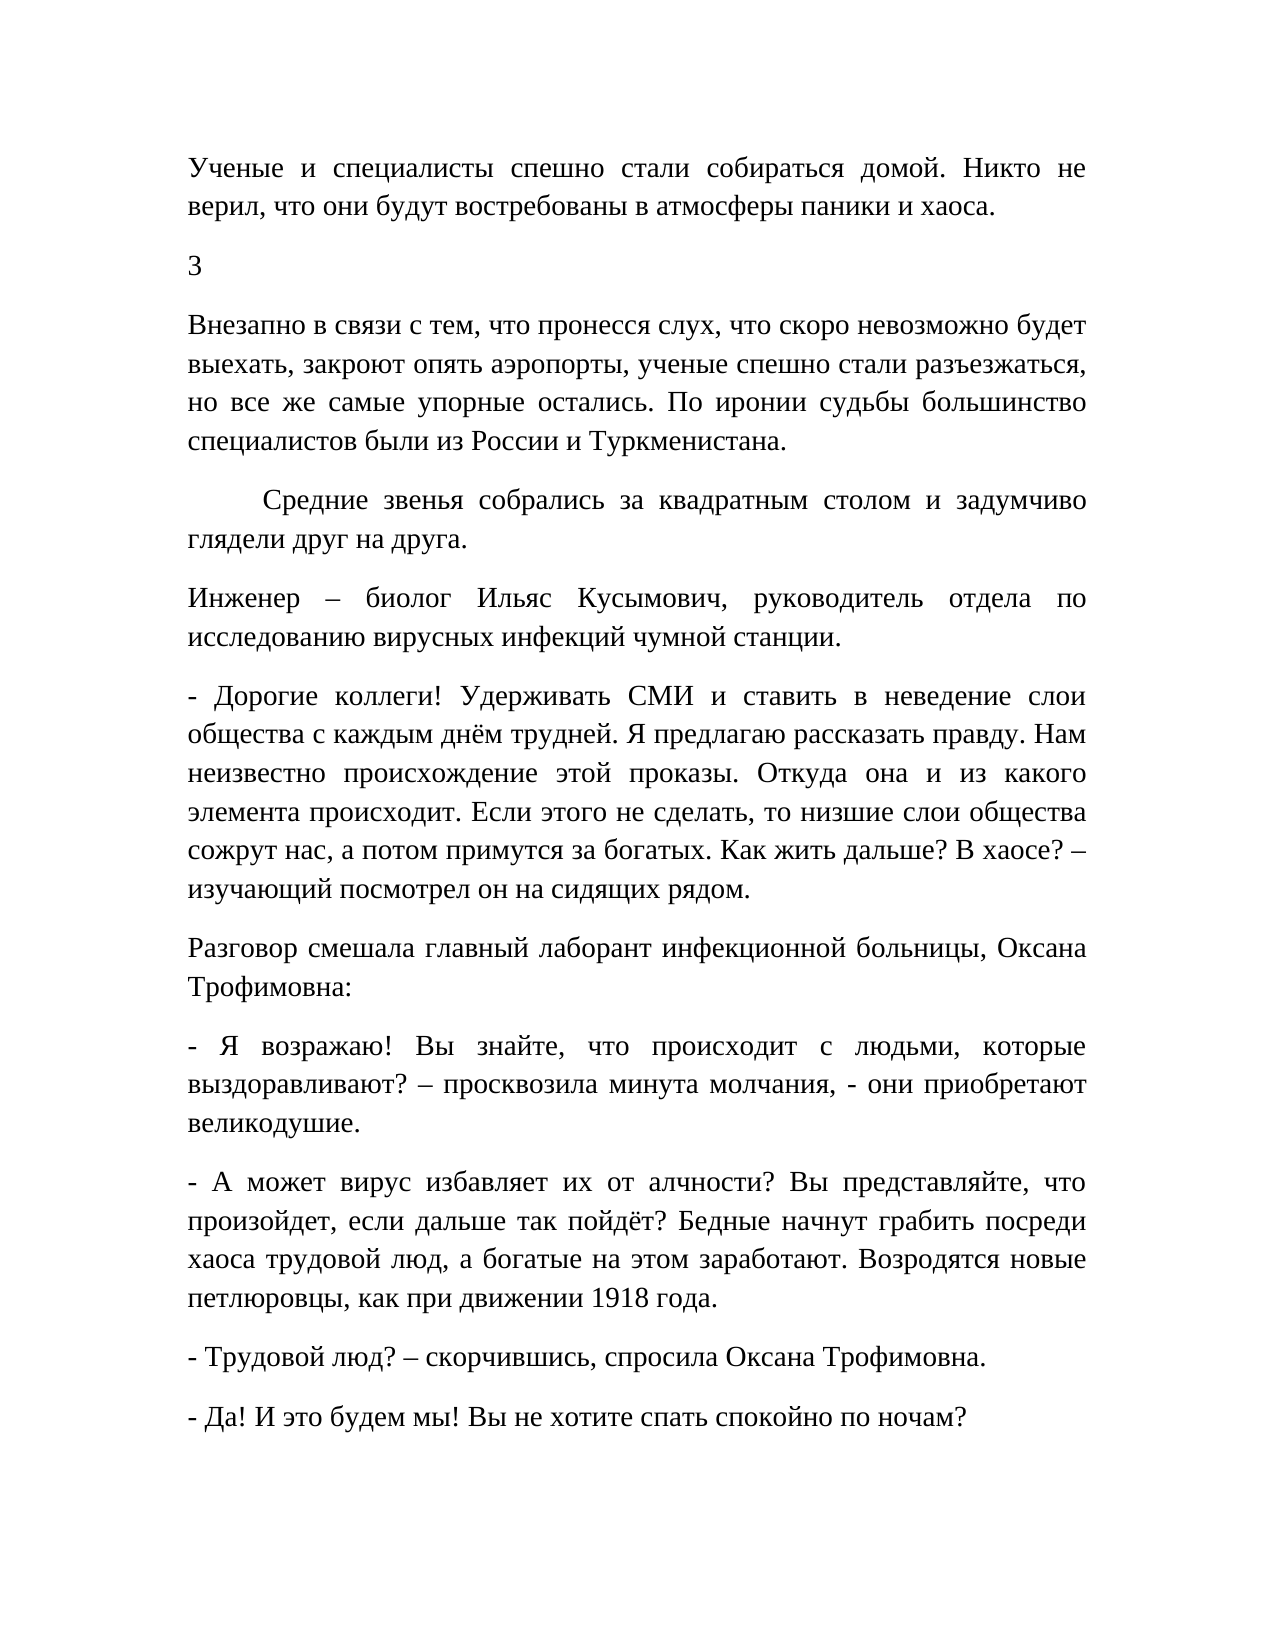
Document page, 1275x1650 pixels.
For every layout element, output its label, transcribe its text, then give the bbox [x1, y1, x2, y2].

text Инженер – биолог Ильяс Кусымович, руководитель отдела по исследованию вирусных инфекций чумной станции. [187, 580, 1087, 652]
text - А может вирус избавляет их от алчности? Вы представляйте, что произойдет, если дальше так пойдёт? Бедные начнут грабить посреди хаоса трудовой люд, а богатые на этом заработают. Возродятся новые петлюровцы, как при движении 1918 года. [187, 1164, 1087, 1314]
text Ученые и специалисты спешно стали собираться домой. Никто не верил, что они будут востребованы в атмосферы паники и хаоса. [187, 150, 1087, 222]
text Внезапно в связи с тем, что пронесся слух, что скоро невозможно будет выехать, закроют опять аэропорты, ученые спешно стали разъезжаться, но все же самые упорные остались. По иронии судьбы большинство специалистов были из России и Туркменистана. [187, 307, 1087, 456]
text - Дорогие коллеги! Удерживать СМИ и ставить в неведение слои общества с каждым днём трудней. Я предлагаю рассказать правду. Нам неизвестно происхождение этой проказы. Откуда она и из какого элемента происходит. Если этого не сделать, то низшие слои общества сожрут нас, а потом примутся за богатых. Как жить дальше? В хаосе? – изучающий посмотрел он на сидящих рядом. [187, 678, 1087, 904]
text Средние звенья собрались за квадратным столом и задумчиво глядели друг на друга. [187, 482, 1087, 554]
text - Я возражаю! Вы знайте, что происходит с людьми, которые выздоравливают? – просквозила минута молчания, - они приобретают великодушие. [187, 1028, 1087, 1139]
text - Да! И это будем мы! Вы не хотите спать спокойно по ночам? [187, 1399, 1087, 1432]
text 3 [187, 248, 1087, 281]
text Разговор смешала главный лаборант инфекционной больницы, Оксана Трофимовна: [187, 930, 1087, 1002]
text - Трудовой люд? – скорчившись, спросила Оксана Трофимовна. [187, 1339, 1087, 1373]
